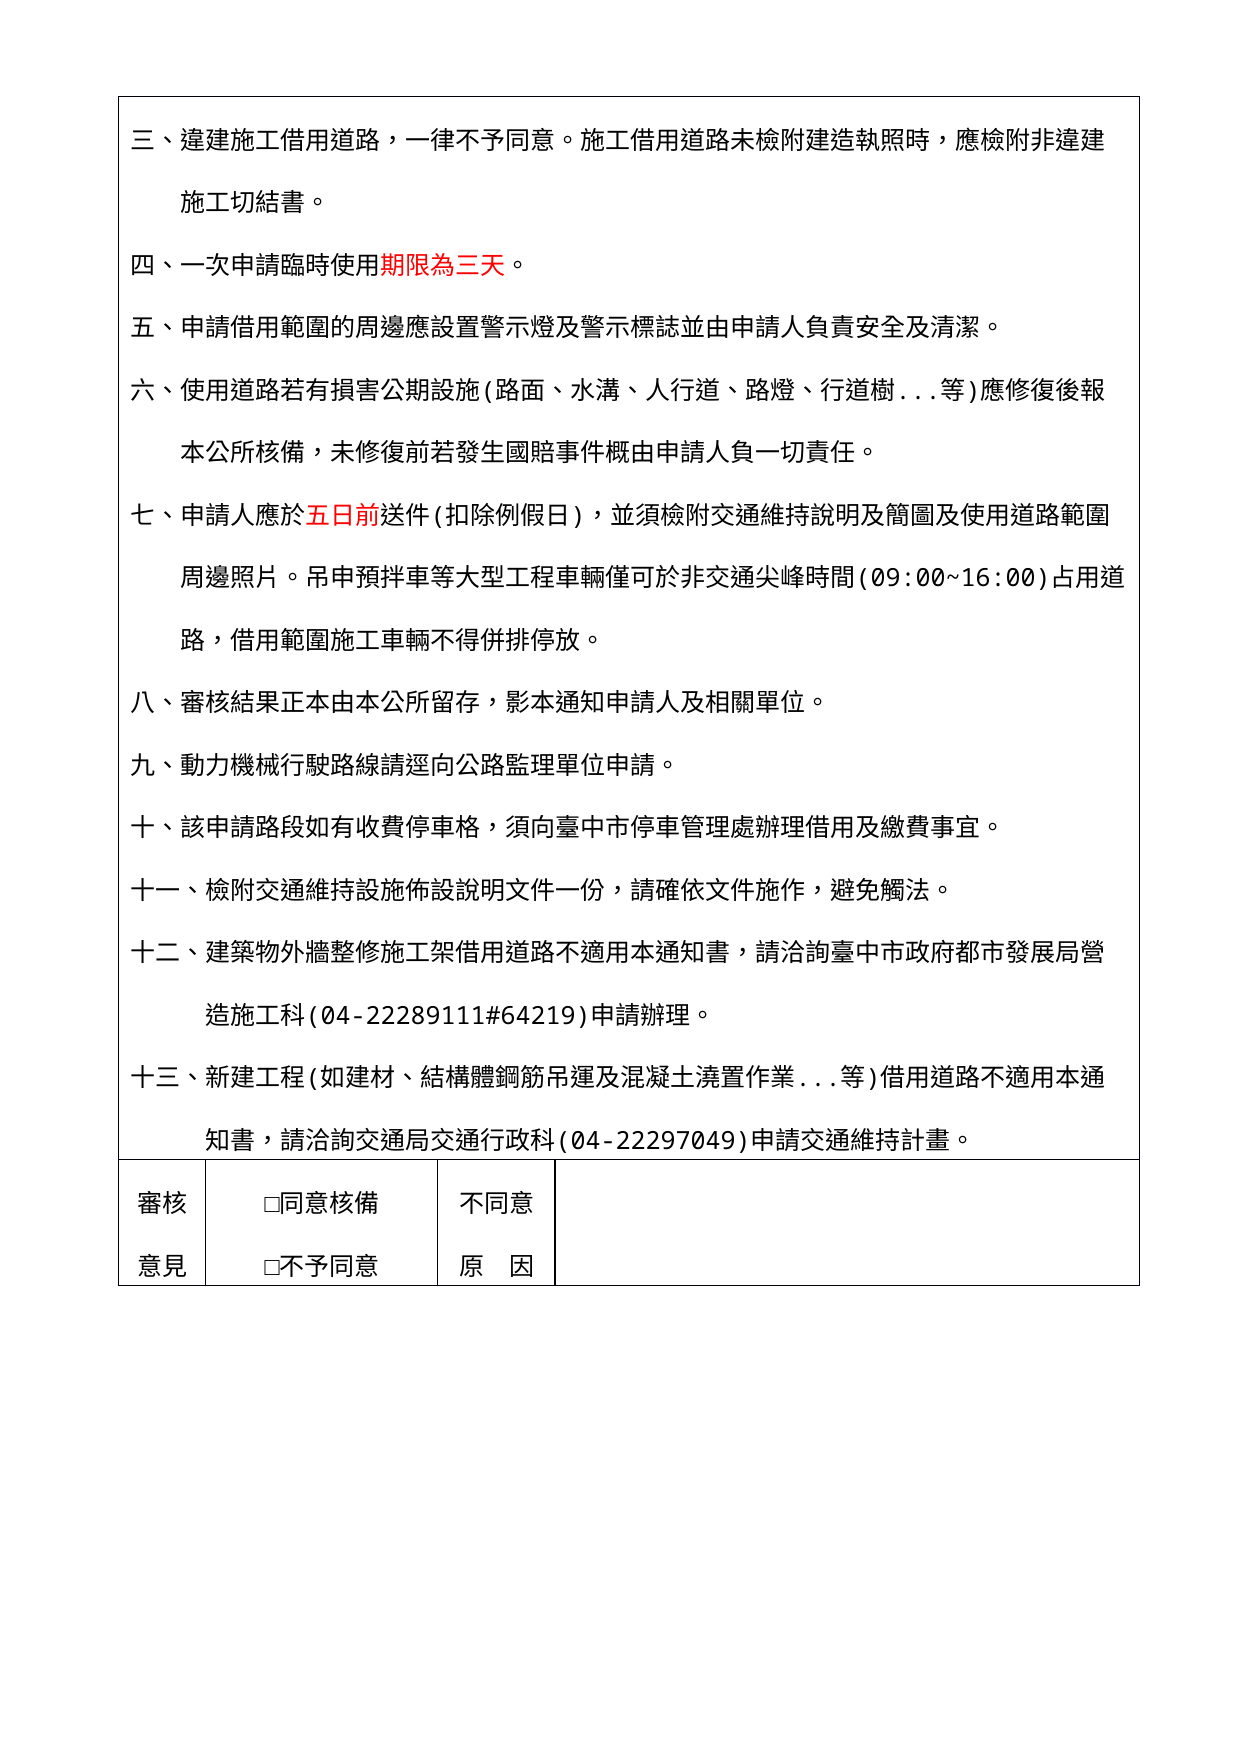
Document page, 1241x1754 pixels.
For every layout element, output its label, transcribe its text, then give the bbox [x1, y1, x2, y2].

table_cell □同意核備 □不予同意 [206, 1160, 437, 1285]
table_cell 不同意 原 因 [438, 1160, 554, 1285]
table_cell 審核 意見 [119, 1160, 205, 1285]
table_cell [556, 1160, 1139, 1285]
table_cell 三、違建施工借用道路，一律不予同意。施工借用道路未檢附建造執照時，應檢附非違建 施工切結書。 四、一次申請臨時使用期限為三天。 五、申請借用範圍的周邊應設置警示燈及警示標誌並由申請人負責安全及清潔。 六、使用道路若有損害公期設施(路面、水溝、人行道、路燈、行道樹...等)應修復後報本公所核備，未修復前若發生國賠事件概由申請人負一切責任。 七、申請人應於五日前送件(扣除例假日)，並須檢附交通維持說明及簡圖及使用道路範圍周邊照片。吊申預拌車等大型工程車輛僅可於非交通尖峰時間(09:00~16:00)占用道路，借用範圍施工車輛不得併排停放。 八、審核結果正本由本公所留存，影本通知申請人及相關單位。 九、動力機械行駛路線請逕向公路監理單位申請。 十、該申請路段如有收費停車格，須向臺中市停車管理處辦理借用及繳費事宜。 十一、檢附交通維持設施佈設說明文件一份，請確依文件施作，避免觸法。 十二、建築物外牆整修施工架借用道路不適用本通知書，請洽詢臺中市政府都市發展局營造施工科(04-22289111#64219)申請辦理。 十三、新建工程(如建材、結構體鋼筋吊運及混凝土澆置作業...等)借用道路不適用本通知書，請洽詢交通局交通行政科(04-22297049)申請交通維持計畫。 [119, 97, 1139, 1159]
